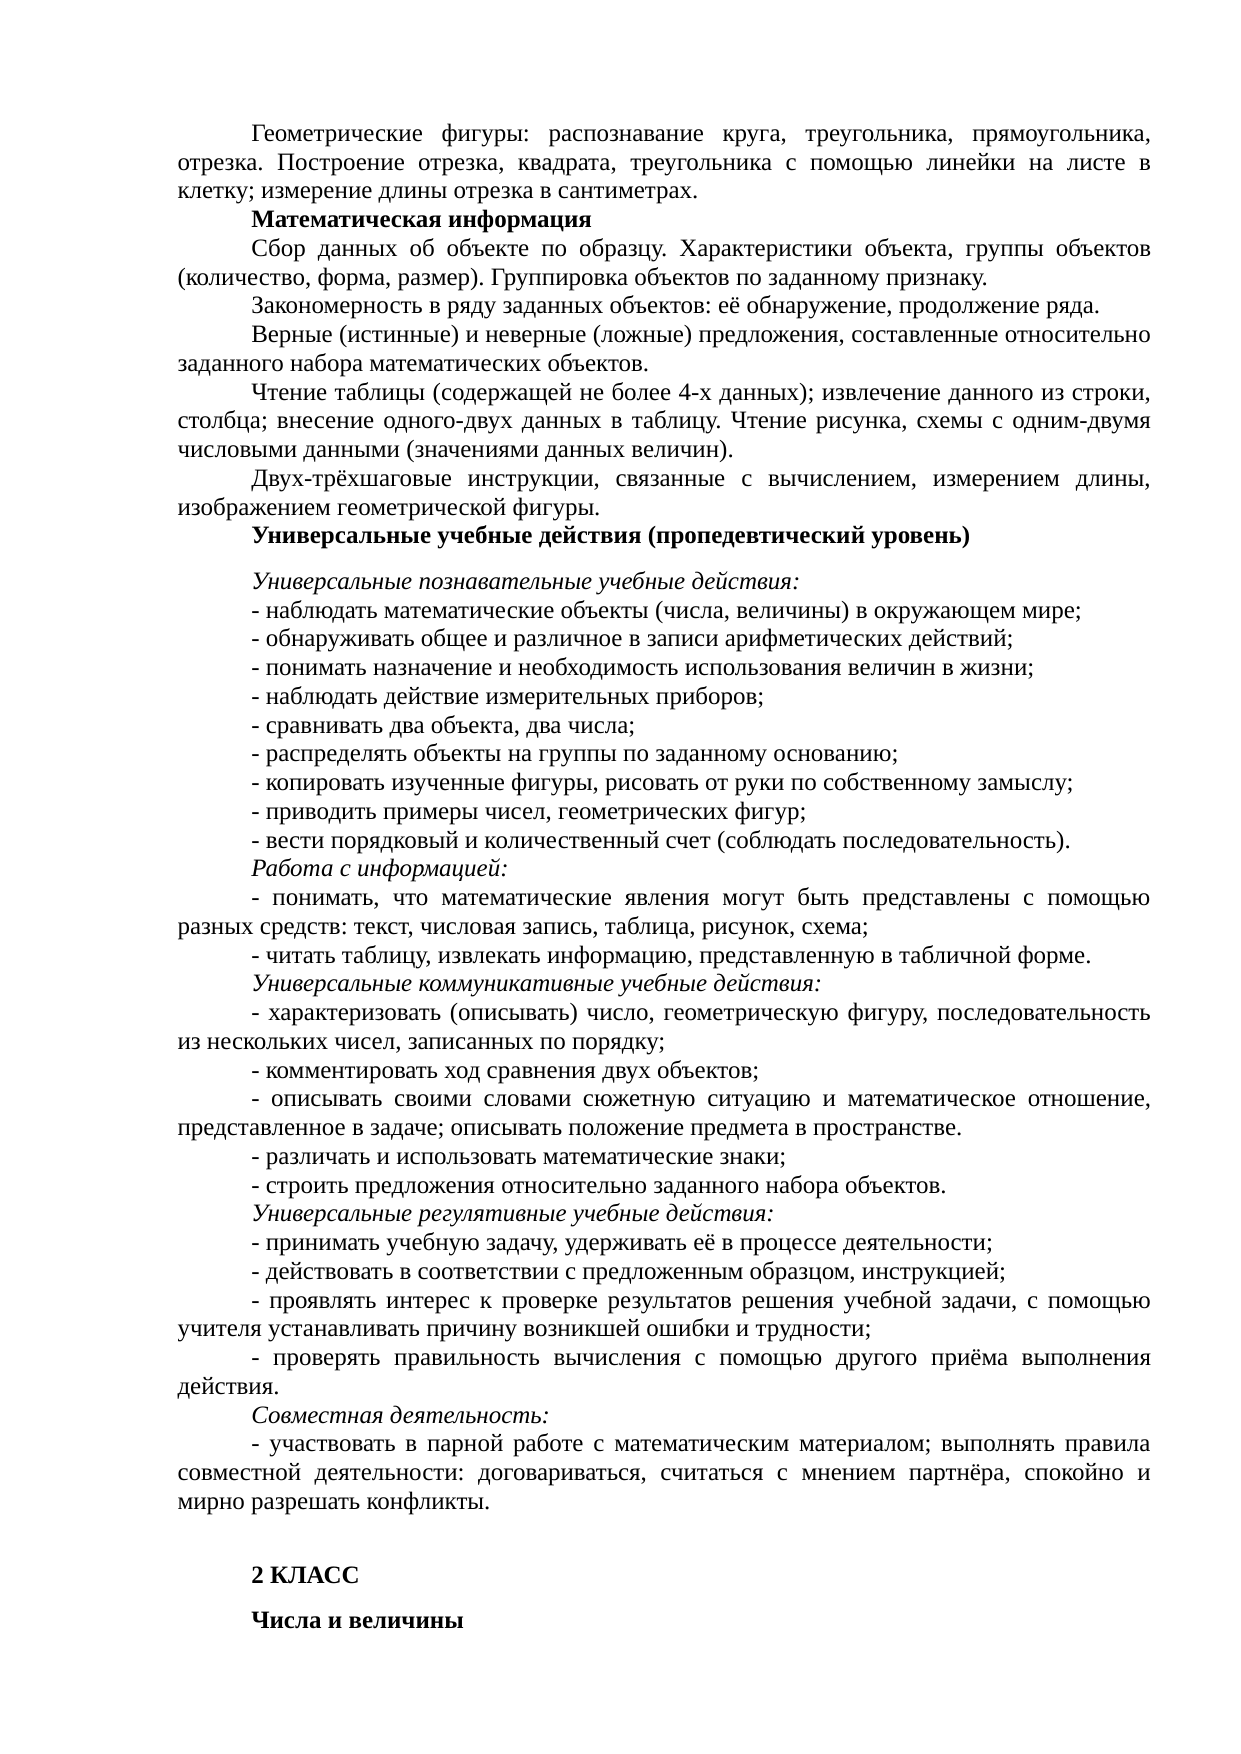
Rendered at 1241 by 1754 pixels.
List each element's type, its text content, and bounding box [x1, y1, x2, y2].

text - понимать, что математические явления могут быть представлены с помощью разных средств: текст, числовая запись, таблица, рисунок, схема; [177, 882, 1152, 940]
text Совместная деятельность: [177, 1400, 1152, 1428]
text Закономерность в ряду заданных объектов: её обнаружение, продолжение ряда. [177, 291, 1152, 319]
text - описывать своими словами сюжетную ситуацию и математическое отношение, представленное в задаче; описывать положение предмета в пространстве. [177, 1083, 1152, 1141]
text Универсальные учебные действия (пропедевтический уровень) [177, 521, 1152, 566]
text - наблюдать математические объекты (числа, величины) в окружающем мире; [177, 595, 1152, 623]
text - проверять правильность вычисления с помощью другого приёма выполнения действия. [177, 1342, 1152, 1400]
text - различать и использовать математические знаки; [177, 1141, 1152, 1170]
text Сбор данных об объекте по образцу. Характеристики объекта, группы объектов (количество, форма, размер). Группировка объектов по заданному признаку. [177, 233, 1152, 291]
text - распределять объекты на группы по заданному основанию; [177, 738, 1152, 767]
text - копировать изученные фигуры, рисовать от руки по собственному замыслу; [177, 767, 1152, 796]
text Универсальные коммуникативные учебные действия: [177, 968, 1152, 997]
text - понимать назначение и необходимость использования величин в жизни; [177, 652, 1152, 681]
text Универсальные познавательные учебные действия: [177, 566, 1152, 595]
text - читать таблицу, извлекать информацию, представленную в табличной форме. [177, 940, 1152, 968]
text Математическая информация [177, 204, 1152, 233]
text - вести порядковый и количественный счет (соблюдать последовательность). [177, 825, 1152, 853]
text - обнаруживать общее и различное в записи арифметических действий; [177, 623, 1152, 652]
text Двух-трёхшаговые инструкции, связанные с вычислением, измерением длины, изображением геометрической фигуры. [177, 463, 1152, 521]
text Работа с информацией: [177, 853, 1152, 882]
text Универсальные регулятивные учебные действия: [177, 1198, 1152, 1227]
text - комментировать ход сравнения двух объектов; [177, 1055, 1152, 1083]
text Чтение таблицы (содержащей не более 4-х данных); извлечение данного из строки, столбца; внесение одного-двух данных в таблицу. Чтение рисунка, схемы с одним-двумя числовыми данными (значениями данных величин). [177, 377, 1152, 463]
text Верные (истинные) и неверные (ложные) предложения, составленные относительно заданного набора математических объектов. [177, 319, 1152, 377]
text - характеризовать (описывать) число, геометрическую фигуру, последовательность из нескольких чисел, записанных по порядку; [177, 997, 1152, 1055]
text - проявлять интерес к проверке результатов решения учебной задачи, с помощью учителя устанавливать причину возникшей ошибки и трудности; [177, 1285, 1152, 1342]
text Геометрические фигуры: распознавание круга, треугольника, прямоугольника, отрезка. Построение отрезка, квадрата, треугольника с помощью линейки на листе в клетку; измерение длины отрезка в сантиметрах. [177, 118, 1152, 204]
text - приводить примеры чисел, геометрических фигур; [177, 796, 1152, 825]
text - строить предложения относительно заданного набора объектов. [177, 1170, 1152, 1198]
text 2 класс [177, 1560, 1152, 1606]
text - принимать учебную задачу, удерживать её в процессе деятельности; [177, 1227, 1152, 1256]
text - участвовать в парной работе с математическим материалом; выполнять правила совместной деятельности: договариваться, считаться с мнением партнёра, спокойно и мирно разрешать конфликты. [177, 1428, 1152, 1515]
text - действовать в соответствии с предложенным образцом, инструкцией; [177, 1256, 1152, 1285]
text - наблюдать действие измерительных приборов; [177, 681, 1152, 710]
text Числа и величины [177, 1606, 1152, 1634]
text - сравнивать два объекта, два числа; [177, 710, 1152, 738]
